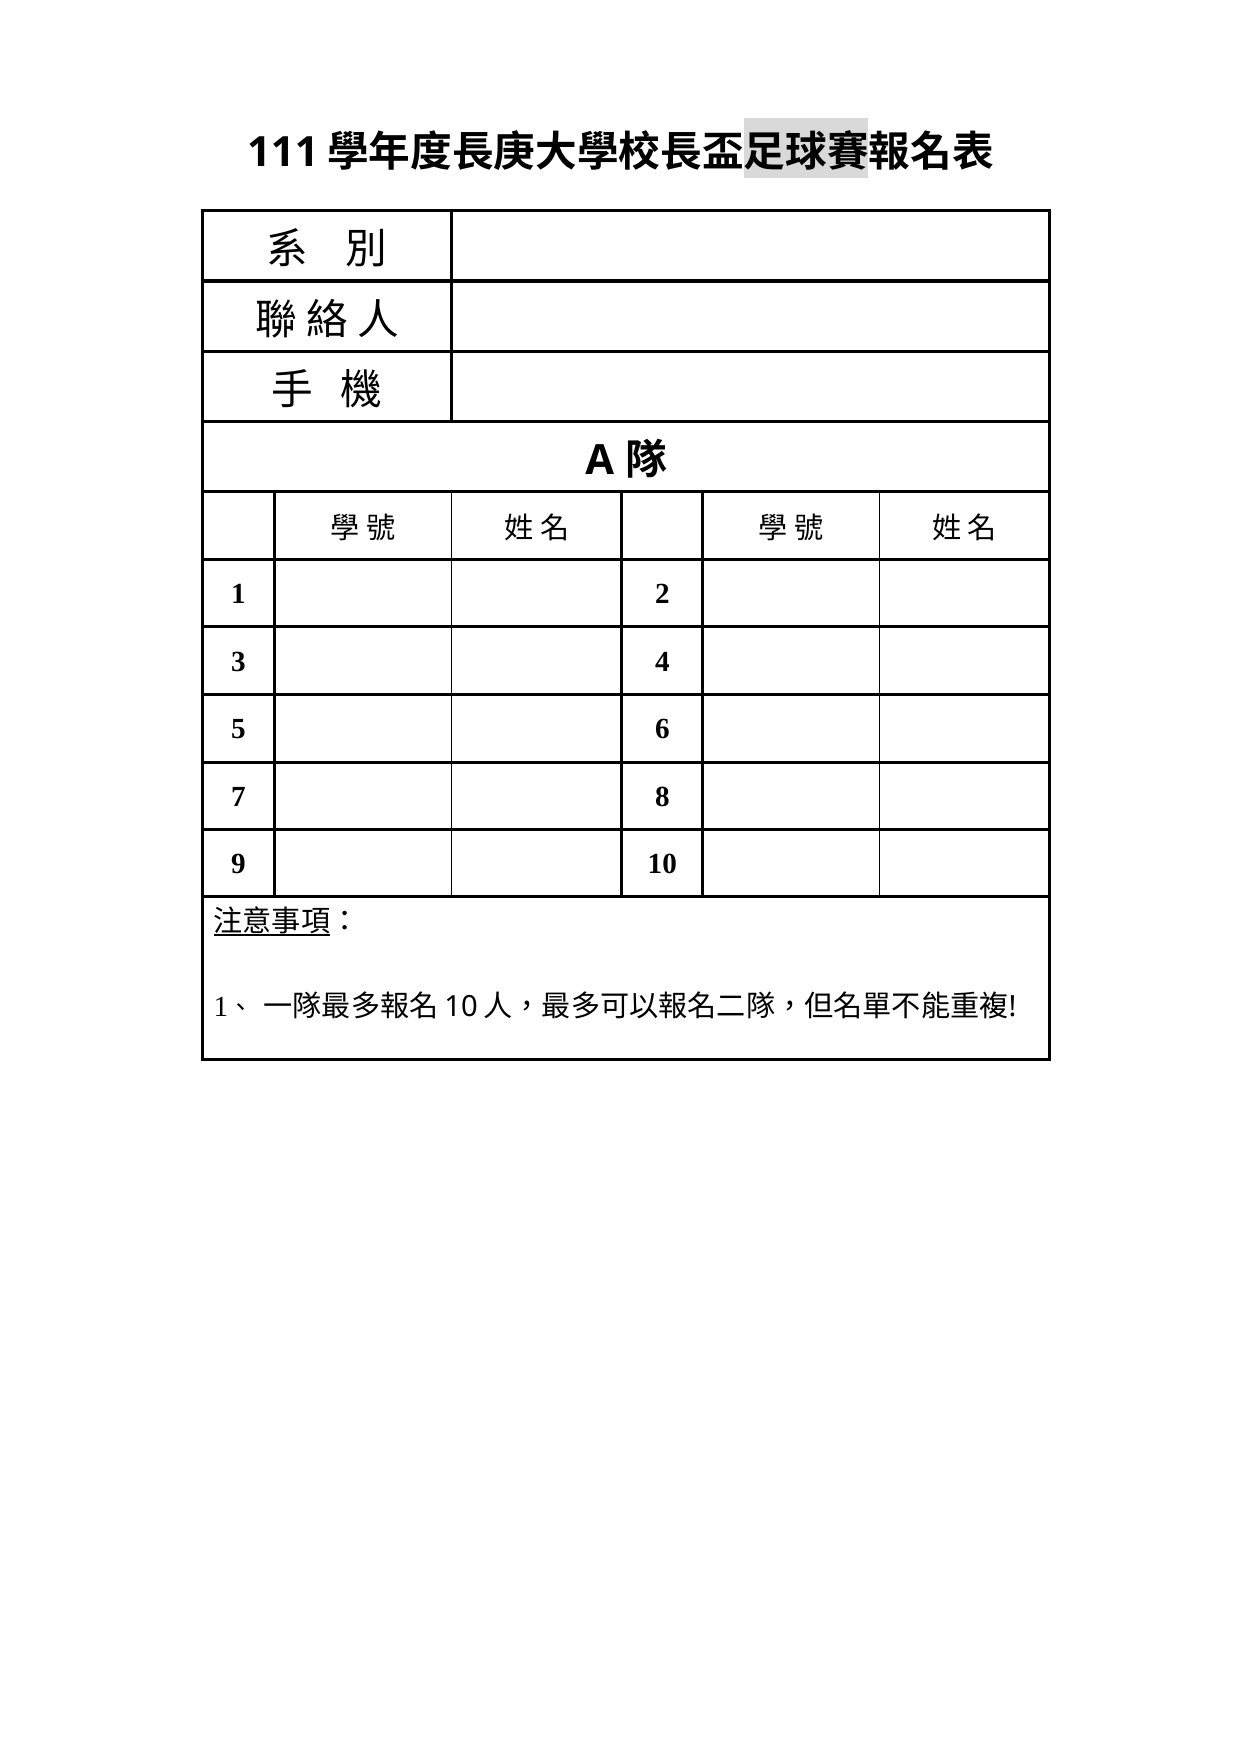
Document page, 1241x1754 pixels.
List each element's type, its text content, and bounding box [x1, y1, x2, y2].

table_cell [276, 696, 451, 761]
table_cell [453, 353, 1048, 420]
table_cell [880, 696, 1048, 761]
table_cell 注意事項： 一隊最多報名10人，最多可以報名二隊，但名單不能重複! [204, 898, 1048, 1057]
table_cell [452, 561, 620, 624]
table_cell [704, 561, 879, 624]
table_cell [276, 561, 451, 624]
table_cell 2 [623, 561, 701, 624]
table_cell [704, 831, 879, 895]
table_header [453, 212, 1048, 279]
table_cell [276, 628, 451, 693]
table_cell [880, 561, 1048, 624]
table_cell 1 [204, 561, 273, 624]
table_cell 3 [204, 628, 273, 693]
table_cell [276, 831, 451, 895]
table_cell [704, 628, 879, 693]
table_cell 姓 名 [452, 493, 620, 557]
table_header 系 別 [204, 212, 450, 279]
table_cell [276, 764, 451, 828]
table_cell [453, 283, 1048, 349]
table_cell 7 [204, 764, 273, 828]
table_cell 4 [623, 628, 701, 693]
table_cell 10 [623, 831, 701, 895]
table_cell 學 號 [704, 493, 879, 557]
table_cell [704, 696, 879, 761]
table_cell 9 [204, 831, 273, 895]
table_cell [452, 764, 620, 828]
table_cell [880, 831, 1048, 895]
table_cell 8 [623, 764, 701, 828]
text 111學年度長庚大學校長盃足球賽報名表 [187, 118, 1053, 179]
table_cell [452, 628, 620, 693]
table_cell 聯 絡 人 [204, 283, 450, 349]
table_cell [452, 831, 620, 895]
table_cell A 隊 [204, 423, 1048, 490]
table_cell 5 [204, 696, 273, 761]
table_cell 手 機 [204, 353, 450, 420]
table_cell 姓 名 [880, 493, 1048, 557]
table_cell [452, 696, 620, 761]
table_cell [880, 764, 1048, 828]
table_cell [623, 493, 701, 557]
table_cell 6 [623, 696, 701, 761]
table_cell [880, 628, 1048, 693]
table_cell [204, 493, 273, 557]
table_cell [704, 764, 879, 828]
table_cell 學 號 [276, 493, 451, 557]
